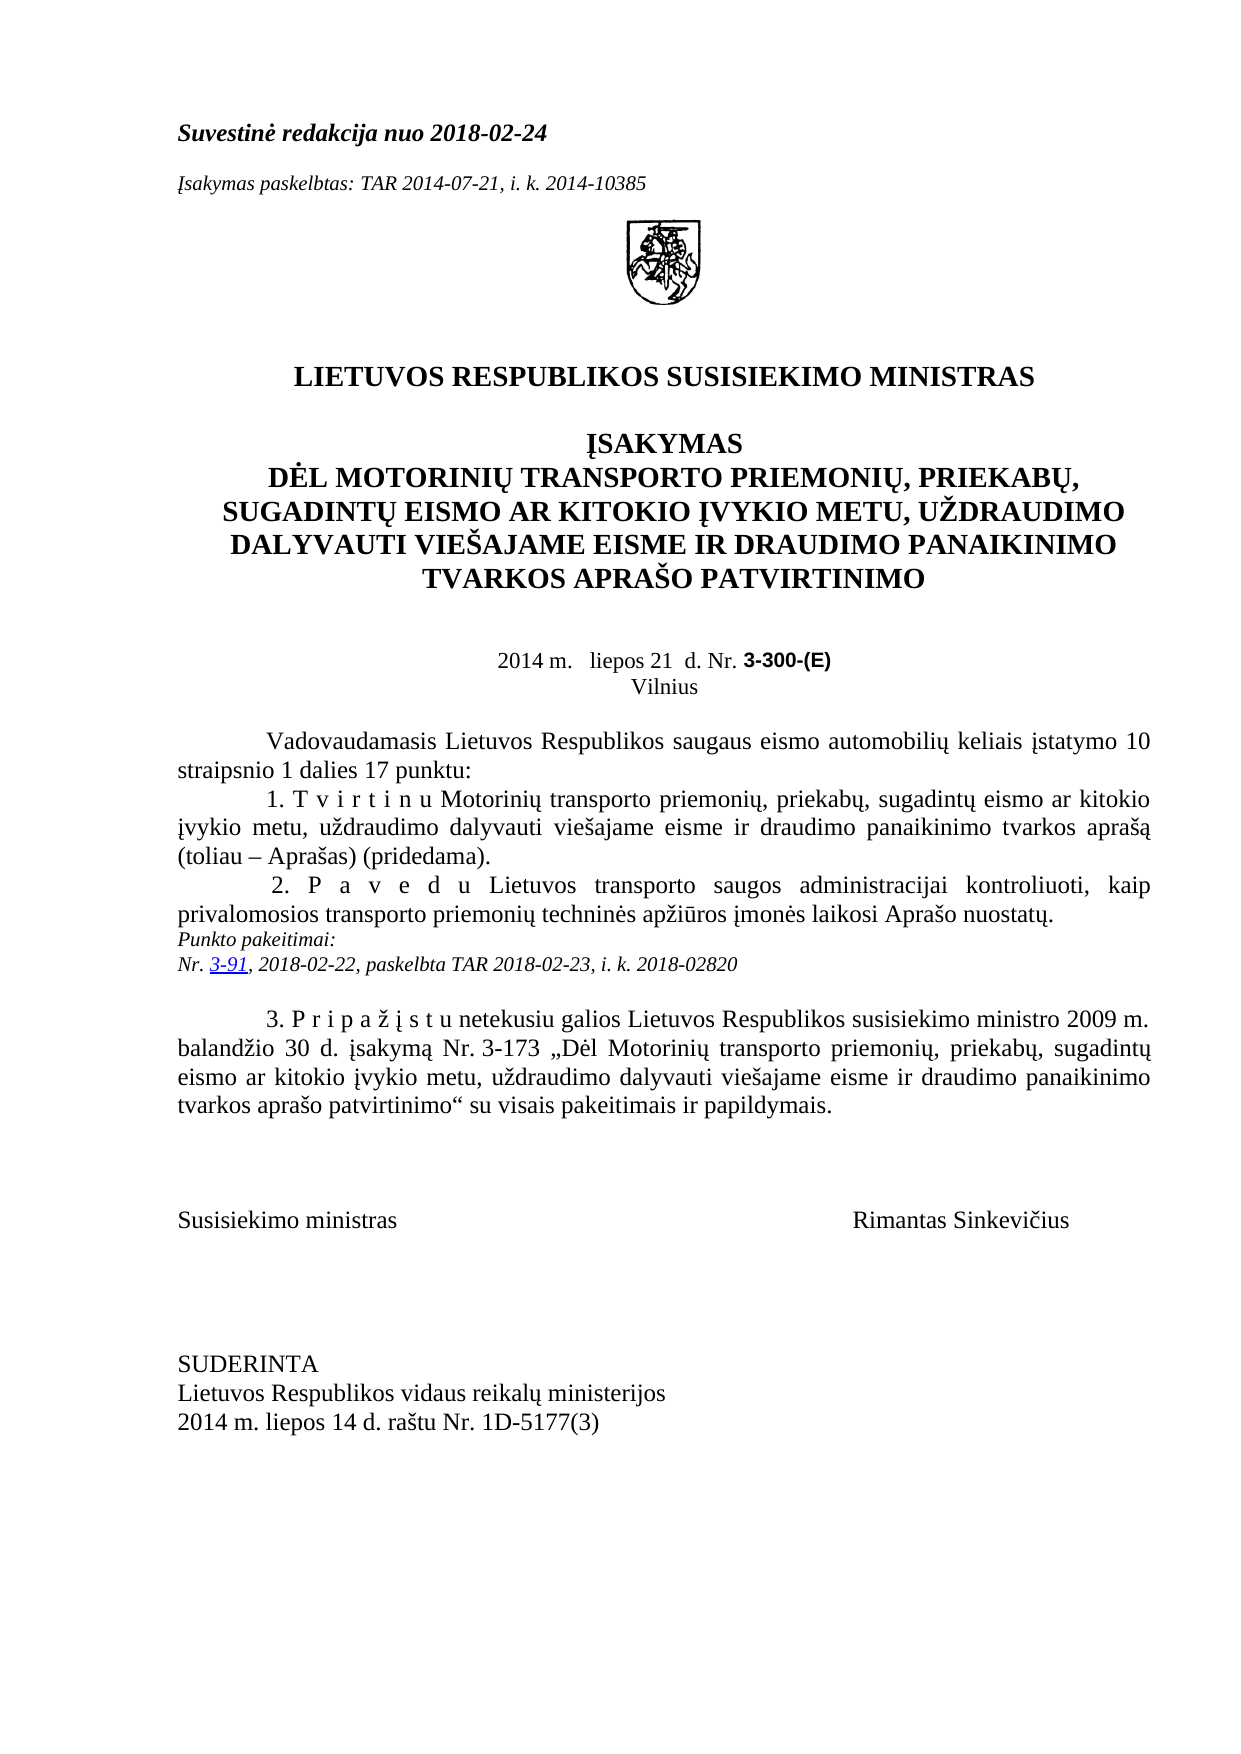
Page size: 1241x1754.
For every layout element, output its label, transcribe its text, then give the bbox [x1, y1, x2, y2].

text 3. P r i p a ž į s t u netekusiu galios Lietuvos Respublikos susisiekimo ministro 2009 m. balandžio 30 d. įsakymą Nr. 3-173 „Dėl Motorinių transporto priemonių, priekabų, sugadintų eismo ar kitokio įvykio metu, uždraudimo dalyvauti viešajame eisme ir draudimo panaikinimo tvarkos aprašo patvirtinimo“ su visais pakeitimais ir papildymais. [177, 1004, 1152, 1119]
text Suvestinė redakcija nuo 2018-02-24 [177, 118, 1152, 147]
text 2014 m. liepos 14 d. raštu Nr. 1D-5177(3) [177, 1407, 1152, 1436]
text Nr. 3-91, 2018-02-22, paskelbta TAR 2018-02-23, i. k. 2018-02820 [177, 951, 1152, 976]
text ĮSAKYMAS [177, 427, 1152, 460]
text LIETUVOS RESPUBLIKOS SUSISIEKIMO MINISTRAS [177, 359, 1152, 393]
text Susisiekimo ministras Rimantas Sinkevičius [177, 1206, 1152, 1234]
text Vilnius [177, 673, 1152, 700]
text Įsakymas paskelbtas: TAR 2014-07-21, i. k. 2014-10385 [177, 171, 1152, 195]
text 2014 m. liepos 21 d. Nr. 3-300-(E) [177, 647, 1152, 673]
text SUDERINTA [177, 1349, 1152, 1378]
text 2. P a v e d u Lietuvos transporto saugos administracijai kontroliuoti, kaip privalomosios transporto priemonių techninės apžiūros įmonės laikosi Aprašo nuostatų. [177, 870, 1152, 927]
text Punkto pakeitimai: [177, 927, 1152, 951]
text Lietuvos Respublikos vidaus reikalų ministerijos [177, 1378, 1152, 1407]
text Vadovaudamasis Lietuvos Respublikos saugaus eismo automobilių keliais įstatymo 10 straipsnio 1 dalies 17 punktu: [177, 726, 1152, 784]
text DĖL MOTORINIŲ TRANSPORTO PRIEMONIŲ, PRIEKABŲ, SUGADINTŲ EISMO AR KITOKIO ĮVYKIO METU, UŽDRAUDIMO DALYVAUTI VIEŠAJAME EISME IR DRAUDIMO PANAIKINIMO TVARKOS APRAŠO PATVIRTINIMO [196, 460, 1152, 594]
text 1. T v i r t i n u Motorinių transporto priemonių, priekabų, sugadintų eismo ar kitokio įvykio metu, uždraudimo dalyvauti viešajame eisme ir draudimo panaikinimo tvarkos aprašą (toliau – Aprašas) (pridedama). [177, 784, 1152, 870]
